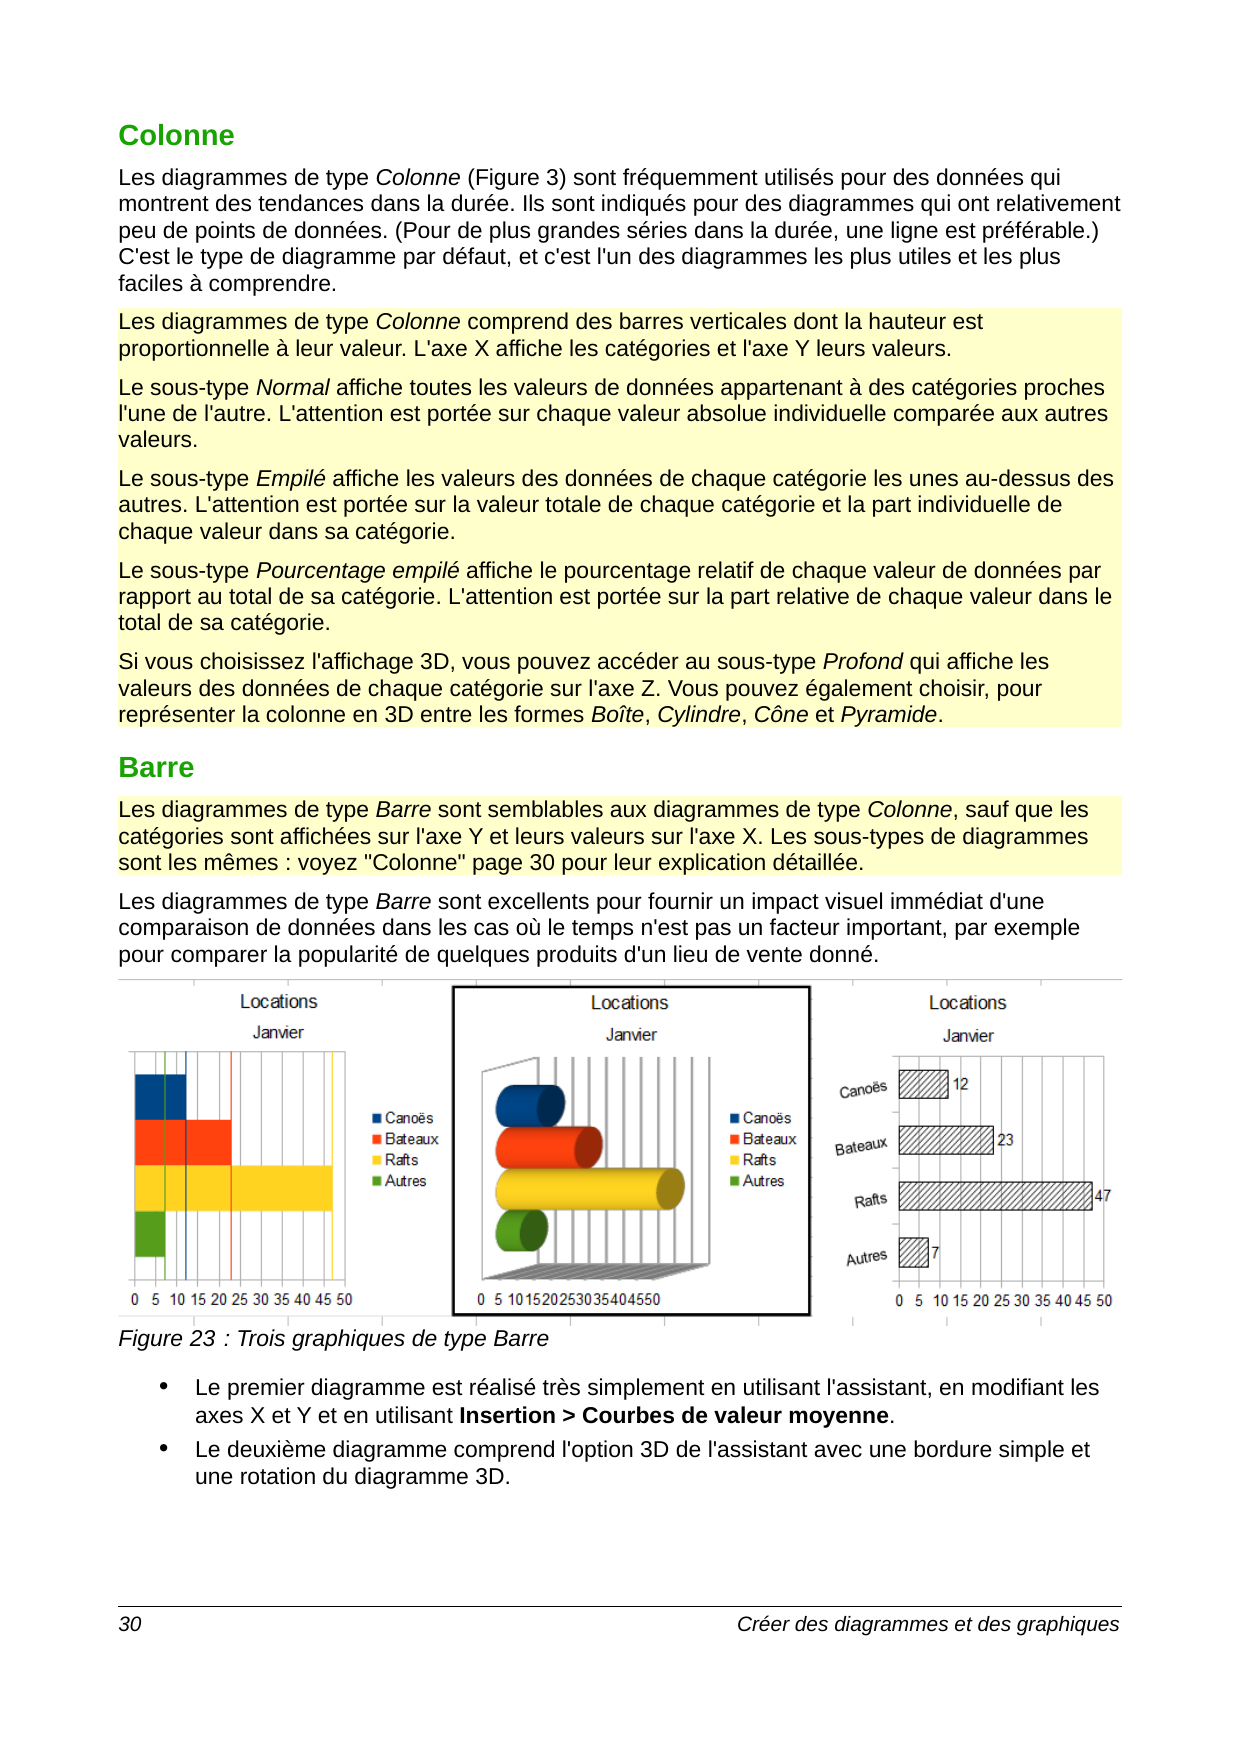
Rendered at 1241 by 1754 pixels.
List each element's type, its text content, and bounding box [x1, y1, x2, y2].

text Si vous choisissez l'affichage 3D, vous pouvez accéder au sous-type Profond qui affiche les valeurs des données de chaque catégorie sur l'axe Z. Vous pouvez également choisir, pour représenter la colonne en 3D entre les formes Boîte, Cylindre, Cône et Pyramide. [118, 648, 1122, 727]
subtitle Colonne [118, 118, 1122, 152]
list Le deuxième diagramme comprend l'option 3D de l'assistant avec une bordure simple et une rotation du diagramme 3D. [156, 1434, 1122, 1490]
text Les diagrammes de type Barre sont semblables aux diagrammes de type Colonne, sauf que les catégories sont affichées sur l'axe Y et leurs valeurs sur l'axe X. Les sous-types de diagrammes sont les mêmes : voyez "Colonne" page 30 pour leur explication détaillée. [118, 796, 1122, 875]
text Les diagrammes de type Colonne comprend des barres verticales dont la hauteur est proportionnelle à leur valeur. L'axe X affiche les catégories et l'axe Y leurs valeurs. [118, 308, 1122, 361]
text Le sous-type Pourcentage empilé affiche le pourcentage relatif de chaque valeur de données par rapport au total de sa catégorie. L'attention est portée sur la part relative de chaque valeur dans le total de sa catégorie. [118, 557, 1122, 636]
subtitle Barre [118, 750, 1122, 784]
list Le premier diagramme est réalisé très simplement en utilisant l'assistant, en modifiant les axes X et Y et en utilisant Insertion > Courbes de valeur moyenne. [156, 1372, 1122, 1428]
text Le sous-type Empilé affiche les valeurs des données de chaque catégorie les unes au-dessus des autres. L'attention est portée sur la valeur totale de chaque catégorie et la part individuelle de chaque valeur dans sa catégorie. [118, 465, 1122, 544]
text Les diagrammes de type Barre sont excellents pour fournir un impact visuel immédiat d'une comparaison de données dans les cas où le temps n'est pas un facteur important, par exemple pour comparer la popularité de quelques produits d'un lieu de vente donné. [118, 888, 1122, 967]
text Figure 23 : Trois graphiques de type Barre [118, 1326, 1122, 1352]
text Les diagrammes de type Colonne (Figure 3) sont fréquemment utilisés pour des données qui montrent des tendances dans la durée. Ils sont indiqués pour des diagrammes qui ont relativement peu de points de données. (Pour de plus grandes séries dans la durée, une ligne est préférable.) C'est le type de diagramme par défaut, et c'est l'un des diagrammes les plus utiles et les plus faciles à comprendre. [118, 164, 1122, 296]
text Le sous-type Normal affiche toutes les valeurs de données appartenant à des catégories proches l'une de l'autre. L'attention est portée sur chaque valeur absolue individuelle comparée aux autres valeurs. [118, 373, 1122, 453]
picture [118, 979, 1123, 1326]
